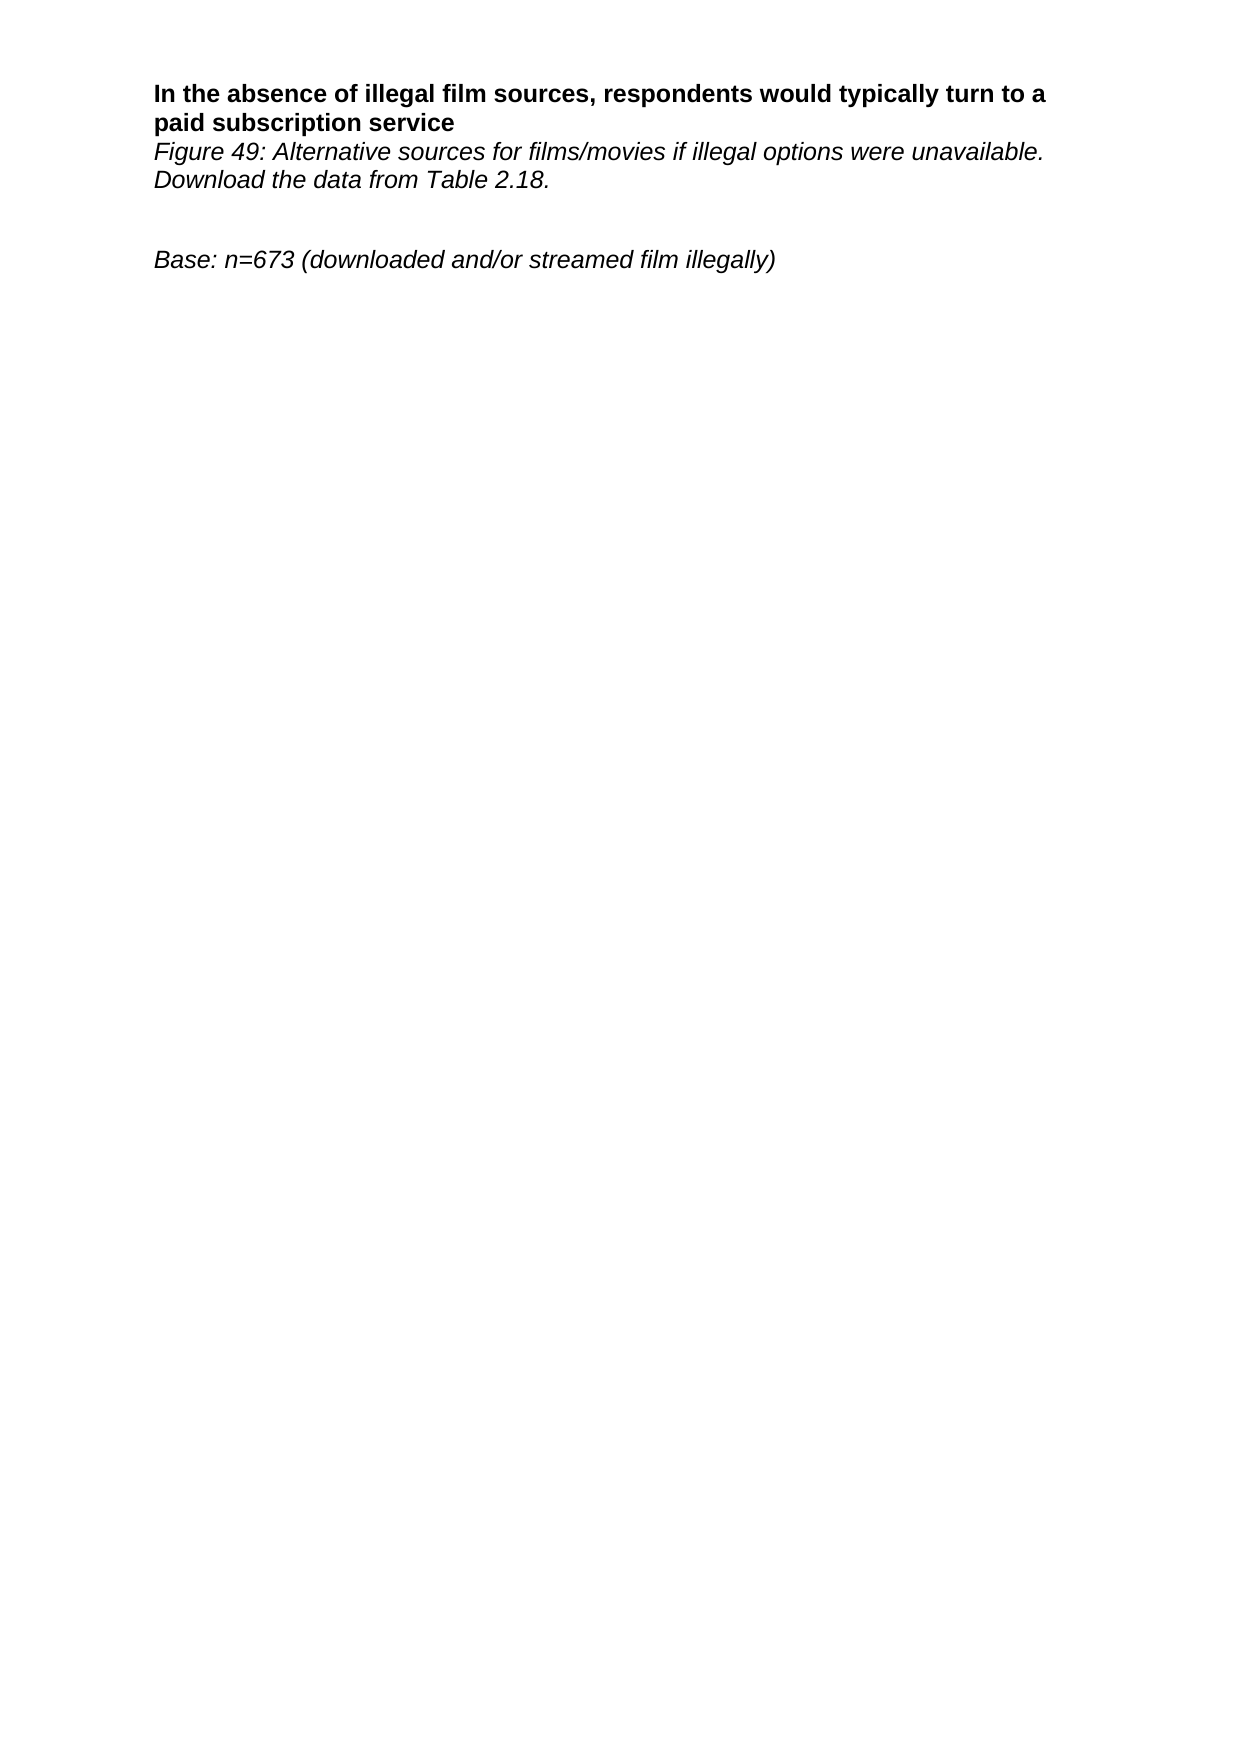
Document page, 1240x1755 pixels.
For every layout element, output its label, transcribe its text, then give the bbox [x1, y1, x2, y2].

text Base: n=673 (downloaded and/or streamed film illegally) [153, 245, 1089, 274]
subtitle In the absence of illegal film sources, respondents would typically turn to a paid subscription service [153, 79, 1089, 137]
text Figure 49: Alternative sources for films/movies if illegal options were unavailable. Download the data from Table 2.18. [153, 137, 1089, 194]
